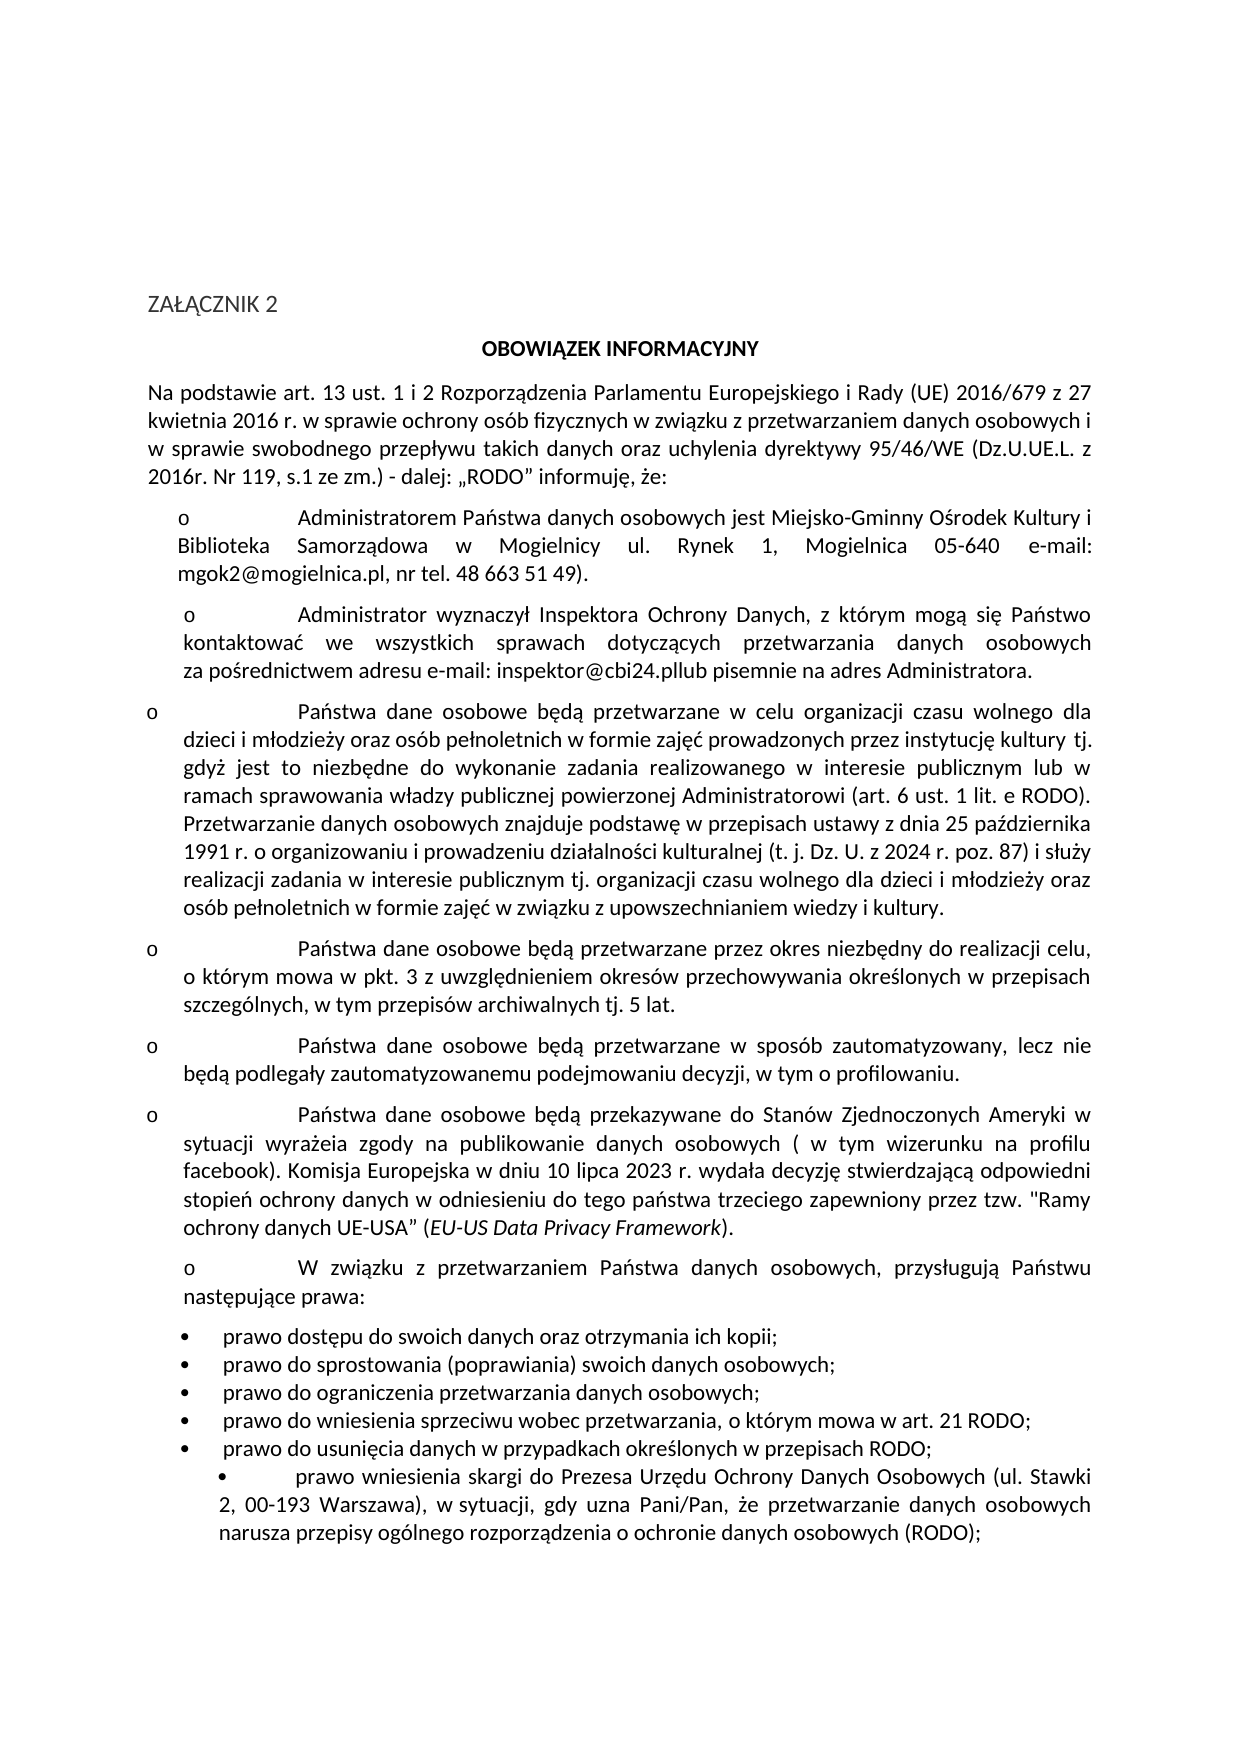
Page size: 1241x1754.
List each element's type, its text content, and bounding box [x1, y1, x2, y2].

list prawo do usunięcia danych w przypadkach określonych w przepisach RODO; [181, 1434, 1093, 1462]
text OBOWIĄZEK INFORMACYJNY [148, 334, 1093, 362]
list Państwa dane osobowe będą przetwarzane w celu organizacji czasu wolnego dla dzieci i młodzieży oraz osób pełnoletnich w formie zajęć prowadzonych przez instytucję kultury tj. gdyż jest to niezbędne do wykonanie zadania realizowanego w interesie publicznym lub w ramach sprawowania władzy publicznej powierzonej Administratorowi (art. 6 ust. 1 lit. e RODO). Przetwarzanie danych osobowych znajduje podstawę w przepisach ustawy z dnia 25 października 1991 r. o organizowaniu i prowadzeniu działalności kulturalnej (t. j. Dz. U. z 2024 r. poz. 87) i służy realizacji zadania w interesie publicznym tj. organizacji czasu wolnego dla dzieci i młodzieży oraz osób pełnoletnich w formie zajęć w związku z upowszechnianiem wiedzy i kultury. [146, 697, 1093, 921]
list W związku z przetwarzaniem Państwa danych osobowych, przysługują Państwu następujące prawa: [183, 1253, 1093, 1310]
list prawo do ograniczenia przetwarzania danych osobowych; [181, 1378, 1093, 1406]
list Państwa dane osobowe będą przetwarzane przez okres niezbędny do realizacji celu, o którym mowa w pkt. 3 z uwzględnieniem okresów przechowywania określonych w przepisach szczególnych, w tym przepisów archiwalnych tj. 5 lat. [146, 934, 1093, 1018]
list Państwa dane osobowe będą przekazywane do Stanów Zjednoczonych Ameryki w sytuacji wyrażeia zgody na publikowanie danych osobowych ( w tym wizerunku na profilu facebook). Komisja Europejska w dniu 10 lipca 2023 r. wydała decyzję stwierdzającą odpowiedni stopień ochrony danych w odniesieniu do tego państwa trzeciego zapewniony przez tzw. "Ramy ochrony danych UE-USA” (EU-US Data Privacy Framework). [146, 1100, 1093, 1241]
text ZAŁĄCZNIK 2 [148, 288, 1093, 319]
list Administratorem Państwa danych osobowych jest Miejsko-Gminny Ośrodek Kultury i Biblioteka Samorządowa w Mogielnicy ul. Rynek 1, Mogielnica 05-640 e-mail: mgok2@mogielnica.pl, nr tel. 48 663 51 49). [177, 503, 1093, 587]
list Administrator wyznaczył Inspektora Ochrony Danych, z którym mogą się Państwo kontaktować we wszystkich sprawach dotyczących przetwarzania danych osobowych za pośrednictwem adresu e-mail: inspektor@cbi24.pllub pisemnie na adres Administratora. [183, 600, 1093, 684]
list prawo wniesienia skargi do Prezesa Urzędu Ochrony Danych Osobowych (ul. Stawki 2, 00-193 Warszawa), w sytuacji, gdy uzna Pani/Pan, że przetwarzanie danych osobowych narusza przepisy ogólnego rozporządzenia o ochronie danych osobowych (RODO); [218, 1462, 1093, 1546]
list prawo do wniesienia sprzeciwu wobec przetwarzania, o którym mowa w art. 21 RODO; [181, 1406, 1093, 1434]
list prawo dostępu do swoich danych oraz otrzymania ich kopii; [181, 1322, 1093, 1350]
text Na podstawie art. 13 ust. 1 i 2 Rozporządzenia Parlamentu Europejskiego i Rady (UE) 2016/679 z 27 kwietnia 2016 r. w sprawie ochrony osób fizycznych w związku z przetwarzaniem danych osobowych i w sprawie swobodnego przepływu takich danych oraz uchylenia dyrektywy 95/46/WE (Dz.U.UE.L. z 2016r. Nr 119, s.1 ze zm.) - dalej: „RODO” informuję, że: [148, 378, 1093, 490]
list Państwa dane osobowe będą przetwarzane w sposób zautomatyzowany, lecz nie będą podlegały zautomatyzowanemu podejmowaniu decyzji, w tym o profilowaniu. [146, 1031, 1093, 1088]
list prawo do sprostowania (poprawiania) swoich danych osobowych; [181, 1350, 1093, 1378]
